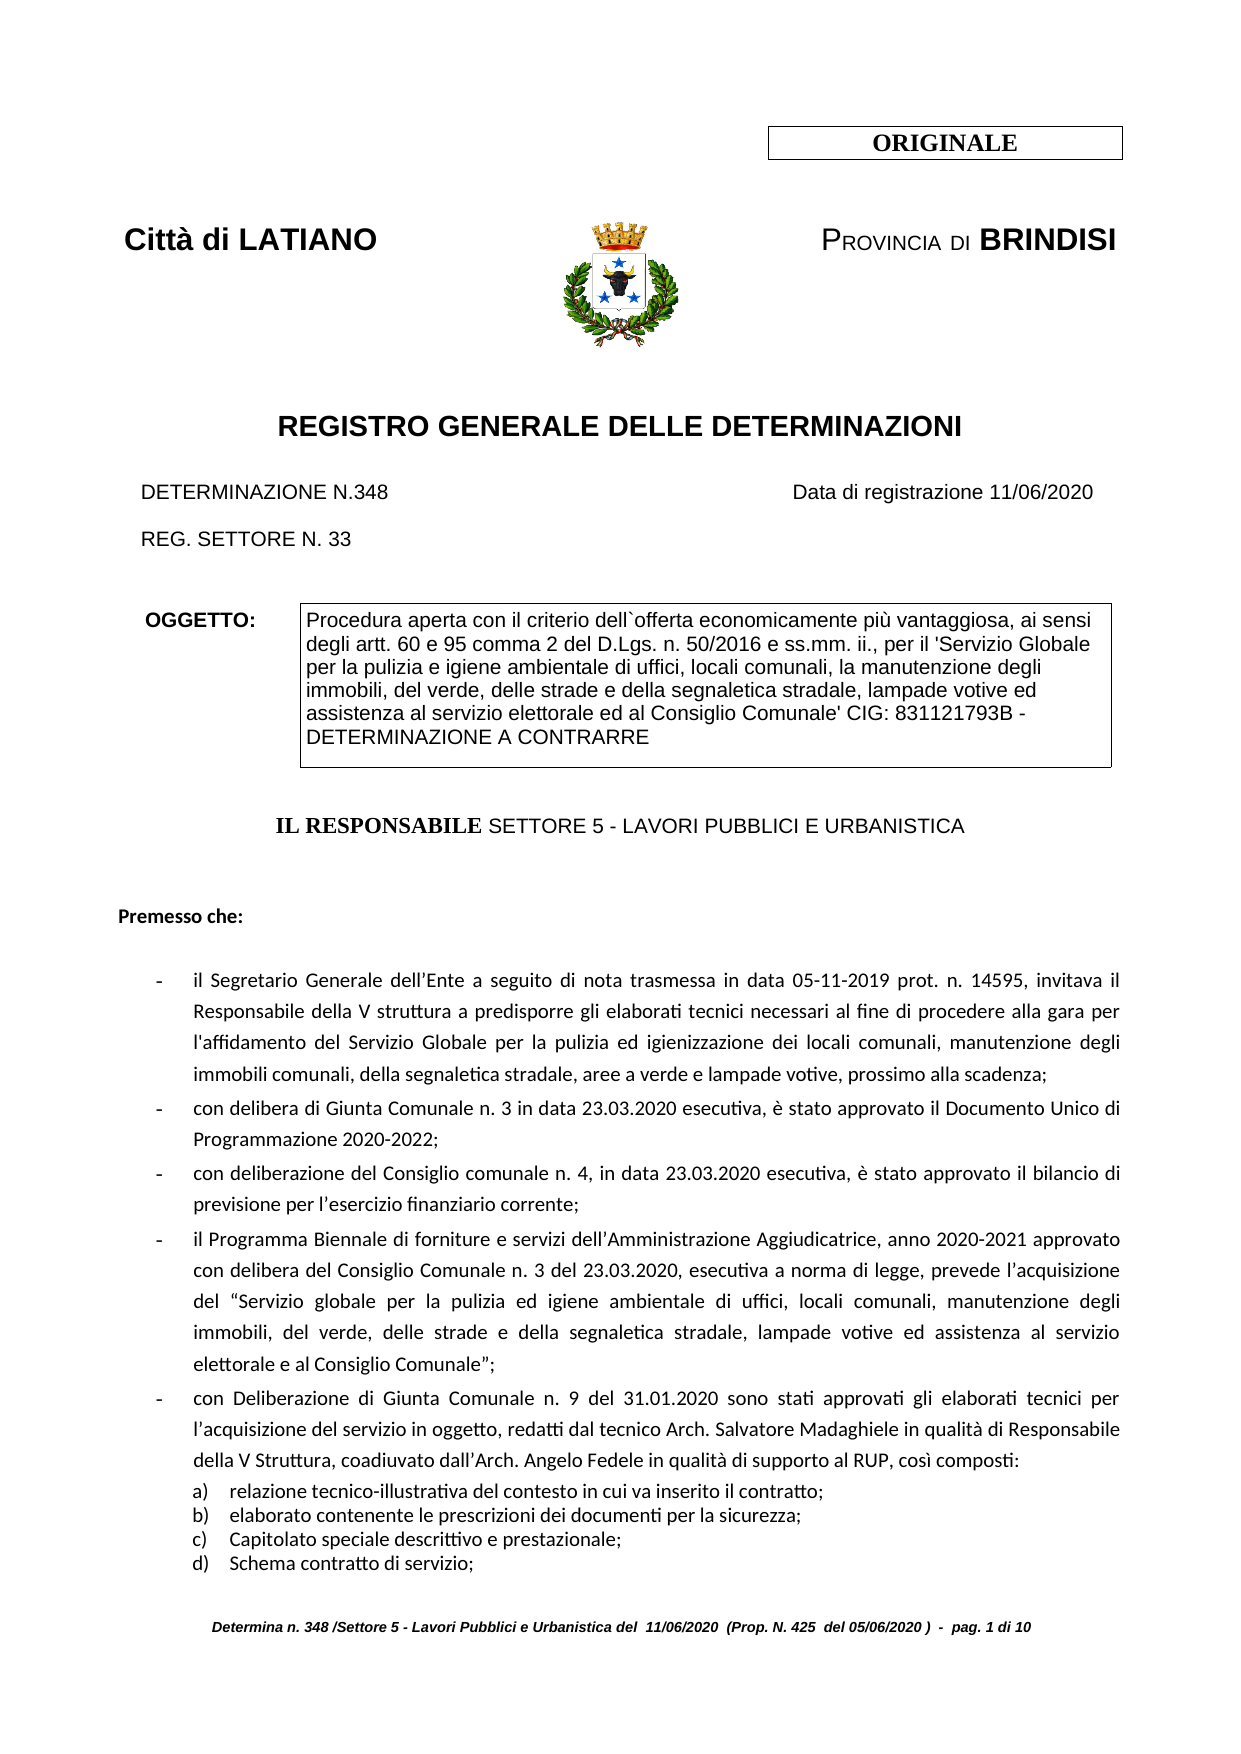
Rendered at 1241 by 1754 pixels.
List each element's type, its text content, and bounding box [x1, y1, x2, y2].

list con delibera di Giunta Comunale n. 3 in data 23.03.2020 esecutiva, è stato approvato il Documento Unico di Programmazione 2020-2022; [156, 1097, 1122, 1152]
table_header Data di registrazione 11/06/2020 [556, 475, 1099, 522]
text Il Responsabile Settore 5 - Lavori Pubblici e Urbanistica [118, 813, 1122, 839]
list Capitolato speciale descrittivo e prestazionale; [192, 1531, 1122, 1552]
list relazione tecnico-illustrativa del contesto in cui va inserito il contratto; [192, 1483, 1122, 1504]
list con deliberazione del Consiglio comunale n. 4, in data 23.03.2020 esecutiva, è stato approvato il bilancio di previsione per l’esercizio finanziario corrente; [156, 1162, 1122, 1217]
table_header OGGETTO: [139, 603, 300, 767]
table_header Città di LATIANO [118, 217, 453, 377]
text REGISTRO GENERALE DELLE DETERMINAZIONI [118, 410, 1122, 442]
list il Segretario Generale dell’Ente a seguito di nota trasmessa in data 05-11-2019 prot. n. 14595, invitava il Responsabile della V struttura a predisporre gli elaborati tecnici necessari al fine di procedere alla gara per l'affidamento del Servizio Globale per la pulizia ed igienizzazione dei locali comunali, manutenzione degli immobili comunali, della segnaletica stradale, aree a verde e lampade votive, prossimo alla scadenza; [156, 969, 1122, 1086]
table_header Provincia di BRINDISI [787, 217, 1122, 377]
text Premesso che: [118, 908, 1122, 929]
picture [561, 222, 679, 349]
list elaborato contenente le prescrizioni dei documenti per la sicurezza; [192, 1507, 1122, 1528]
table_cell [556, 522, 1099, 569]
list il Programma Biennale di forniture e servizi dell’Amministrazione Aggiudicatrice, anno 2020-2021 approvato con delibera del Consiglio Comunale n. 3 del 23.03.2020, esecutiva a norma di legge, prevede l’acquisizione del “Servizio globale per la pulizia ed igiene ambientale di uffici, locali comunali, manutenzione degli immobili, del verde, delle strade e della segnaletica stradale, lampade votive ed assistenza al servizio elettorale e al Consiglio Comunale”; [156, 1227, 1122, 1376]
list Schema contratto di servizio; [192, 1555, 1122, 1576]
table_header Procedura aperta con il criterio dell`offerta economicamente più vantaggiosa, ai sensi degli artt. 60 e 95 comma 2 del D.Lgs. n. 50/2016 e ss.mm. ii., per il 'Servizio Globale per la pulizia e igiene ambientale di uffici, locali comunali, la manutenzione degli immobili, del verde, delle strade e della segnaletica stradale, lampade votive ed assistenza al servizio elettorale ed al Consiglio Comunale' CIG: 831121793B - DETERMINAZIONE A CONTRARRE [301, 604, 1111, 767]
table_header DETERMINAZIONE N.348 [135, 475, 556, 522]
table_header [453, 217, 787, 222]
table_cell REG. SETTORE N. 33 [135, 522, 556, 569]
list con Deliberazione di Giunta Comunale n. 9 del 31.01.2020 sono stati approvati gli elaborati tecnici per l’acquisizione del servizio in oggetto, redatti dal tecnico Arch. Salvatore Madaghiele in qualità di Responsabile della V Struttura, coadiuvato dall’Arch. Angelo Fedele in qualità di supporto al RUP, così composti: [156, 1387, 1122, 1473]
table_header [453, 223, 787, 377]
